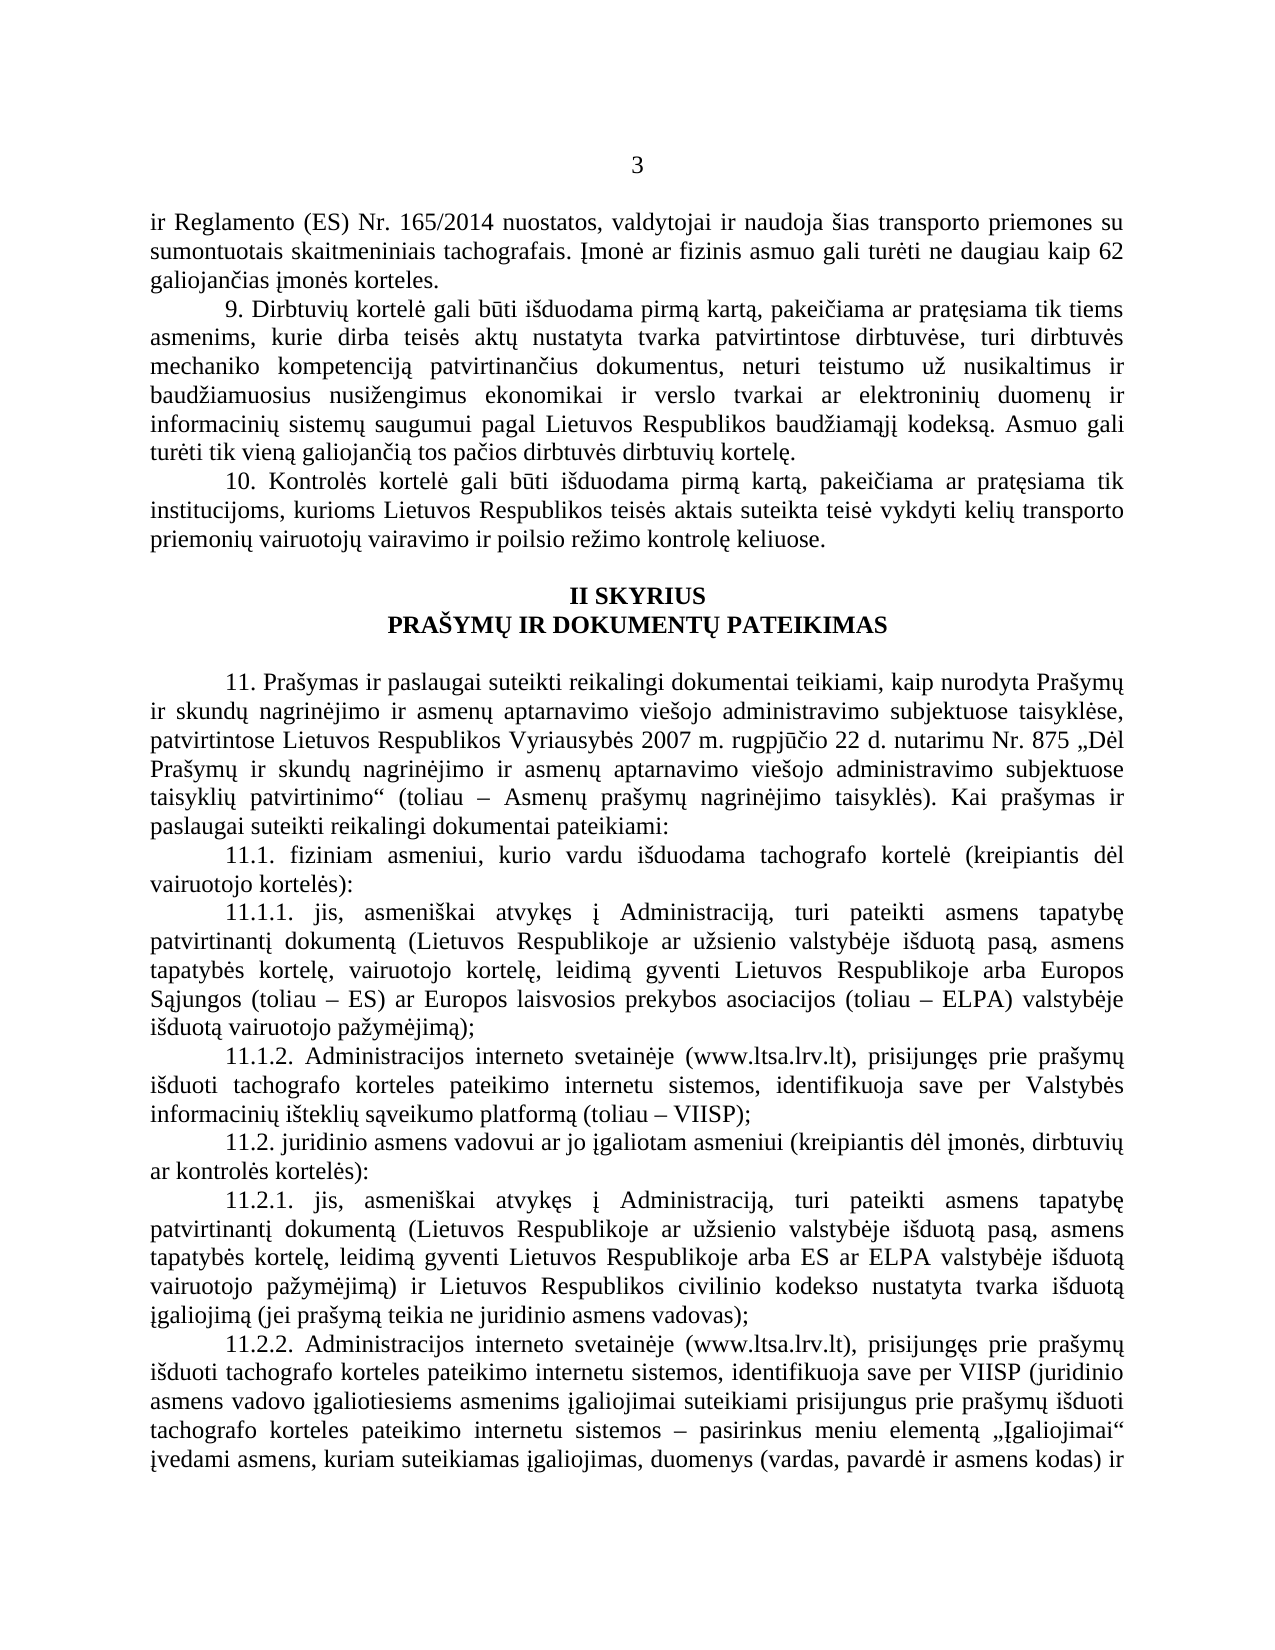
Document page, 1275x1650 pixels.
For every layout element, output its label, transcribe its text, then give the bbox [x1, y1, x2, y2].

text 10. Kontrolės kortelė gali būti išduodama pirmą kartą, pakeičiama ar pratęsiama tik institucijoms, kurioms Lietuvos Respublikos teisės aktais suteikta teisė vykdyti kelių transporto priemonių vairuotojų vairavimo ir poilsio režimo kontrolę keliuose. [150, 466, 1125, 552]
text 11.1.1. jis, asmeniškai atvykęs į Administraciją, turi pateikti asmens tapatybę patvirtinantį dokumentą (Lietuvos Respublikoje ar užsienio valstybėje išduotą pasą, asmens tapatybės kortelę, vairuotojo kortelę, leidimą gyventi Lietuvos Respublikoje arba Europos Sąjungos (toliau – ES) ar Europos laisvosios prekybos asociacijos (toliau – ELPA) valstybėje išduotą vairuotojo pažymėjimą); [150, 897, 1125, 1041]
text PRAŠYMŲ IR DOKUMENTŲ PATEIKIMAS [150, 610, 1125, 639]
text II SKYRIUS [150, 581, 1125, 610]
text 11.2.1. jis, asmeniškai atvykęs į Administraciją, turi pateikti asmens tapatybę patvirtinantį dokumentą (Lietuvos Respublikoje ar užsienio valstybėje išduotą pasą, asmens tapatybės kortelę, leidimą gyventi Lietuvos Respublikoje arba ES ar ELPA valstybėje išduotą vairuotojo pažymėjimą) ir Lietuvos Respublikos civilinio kodekso nustatyta tvarka išduotą įgaliojimą (jei prašymą teikia ne juridinio asmens vadovas); [150, 1185, 1125, 1329]
text 11.2. juridinio asmens vadovui ar jo įgaliotam asmeniui (kreipiantis dėl įmonės, dirbtuvių ar kontrolės kortelės): [150, 1127, 1125, 1185]
text 11.2.2. Administracijos interneto svetainėje (www.ltsa.lrv.lt), prisijungęs prie prašymų išduoti tachografo korteles pateikimo internetu sistemos, identifikuoja save per VIISP (juridinio asmens vadovo įgaliotiesiems asmenims įgaliojimai suteikiami prisijungus prie prašymų išduoti tachografo korteles pateikimo internetu sistemos – pasirinkus meniu elementą „Įgaliojimai“ įvedami asmens, kuriam suteikiamas įgaliojimas, duomenys (vardas, pavardė ir asmens kodas) ir [150, 1329, 1125, 1472]
text 9. Dirbtuvių kortelė gali būti išduodama pirmą kartą, pakeičiama ar pratęsiama tik tiems asmenims, kurie dirba teisės aktų nustatyta tvarka patvirtintose dirbtuvėse, turi dirbtuvės mechaniko kompetenciją patvirtinančius dokumentus, neturi teistumo už nusikaltimus ir baudžiamuosius nusižengimus ekonomikai ir verslo tvarkai ar elektroninių duomenų ir informacinių sistemų saugumui pagal Lietuvos Respublikos baudžiamąjį kodeksą. Asmuo gali turėti tik vieną galiojančią tos pačios dirbtuvės dirbtuvių kortelę. [150, 294, 1125, 466]
text 11.1.2. Administracijos interneto svetainėje (www.ltsa.lrv.lt), prisijungęs prie prašymų išduoti tachografo korteles pateikimo internetu sistemos, identifikuoja save per Valstybės informacinių išteklių sąveikumo platformą (toliau – VIISP); [150, 1041, 1125, 1127]
text 11. Prašymas ir paslaugai suteikti reikalingi dokumentai teikiami, kaip nurodyta Prašymų ir skundų nagrinėjimo ir asmenų aptarnavimo viešojo administravimo subjektuose taisyklėse, patvirtintose Lietuvos Respublikos Vyriausybės 2007 m. rugpjūčio 22 d. nutarimu Nr. 875 „Dėl Prašymų ir skundų nagrinėjimo ir asmenų aptarnavimo viešojo administravimo subjektuose taisyklių patvirtinimo“ (toliau – Asmenų prašymų nagrinėjimo taisyklės). Kai prašymas ir paslaugai suteikti reikalingi dokumentai pateikiami: [150, 667, 1125, 840]
text ir Reglamento (ES) Nr. 165/2014 nuostatos, valdytojai ir naudoja šias transporto priemones su sumontuotais skaitmeniniais tachografais. Įmonė ar fizinis asmuo gali turėti ne daugiau kaip 62 galiojančias įmonės korteles. [150, 207, 1125, 294]
text 11.1. fiziniam asmeniui, kurio vardu išduodama tachografo kortelė (kreipiantis dėl vairuotojo kortelės): [150, 840, 1125, 897]
